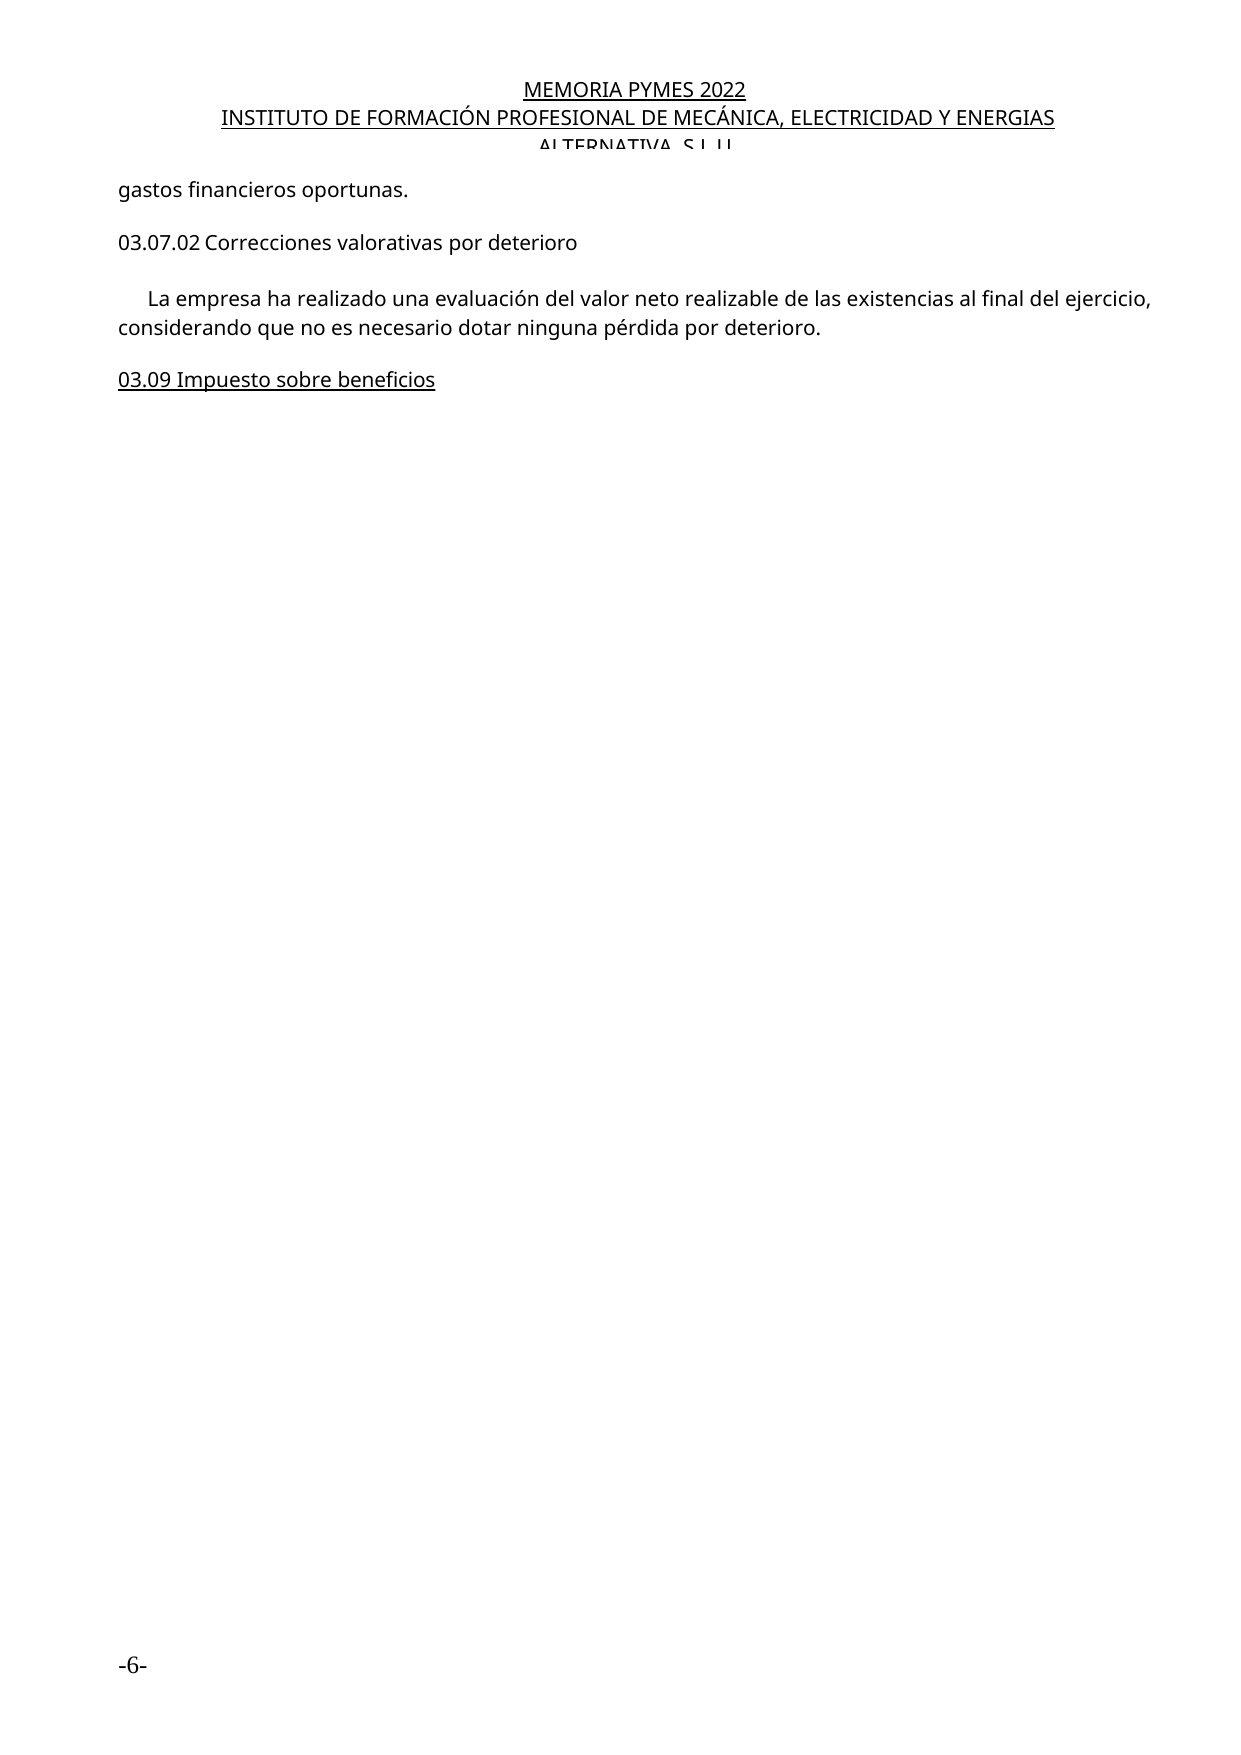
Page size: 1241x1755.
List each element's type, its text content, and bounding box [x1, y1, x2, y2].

text 03.09 Impuesto sobre beneficios [118, 365, 1163, 394]
list Correcciones valorativas por deterioro [118, 228, 1163, 256]
text gastos financieros oportunas. [118, 175, 1152, 204]
text La empresa ha realizado una evaluación del valor neto realizable de las existencias al final del ejercicio, considerando que no es necesario dotar ninguna pérdida por deterioro. [118, 284, 1152, 341]
